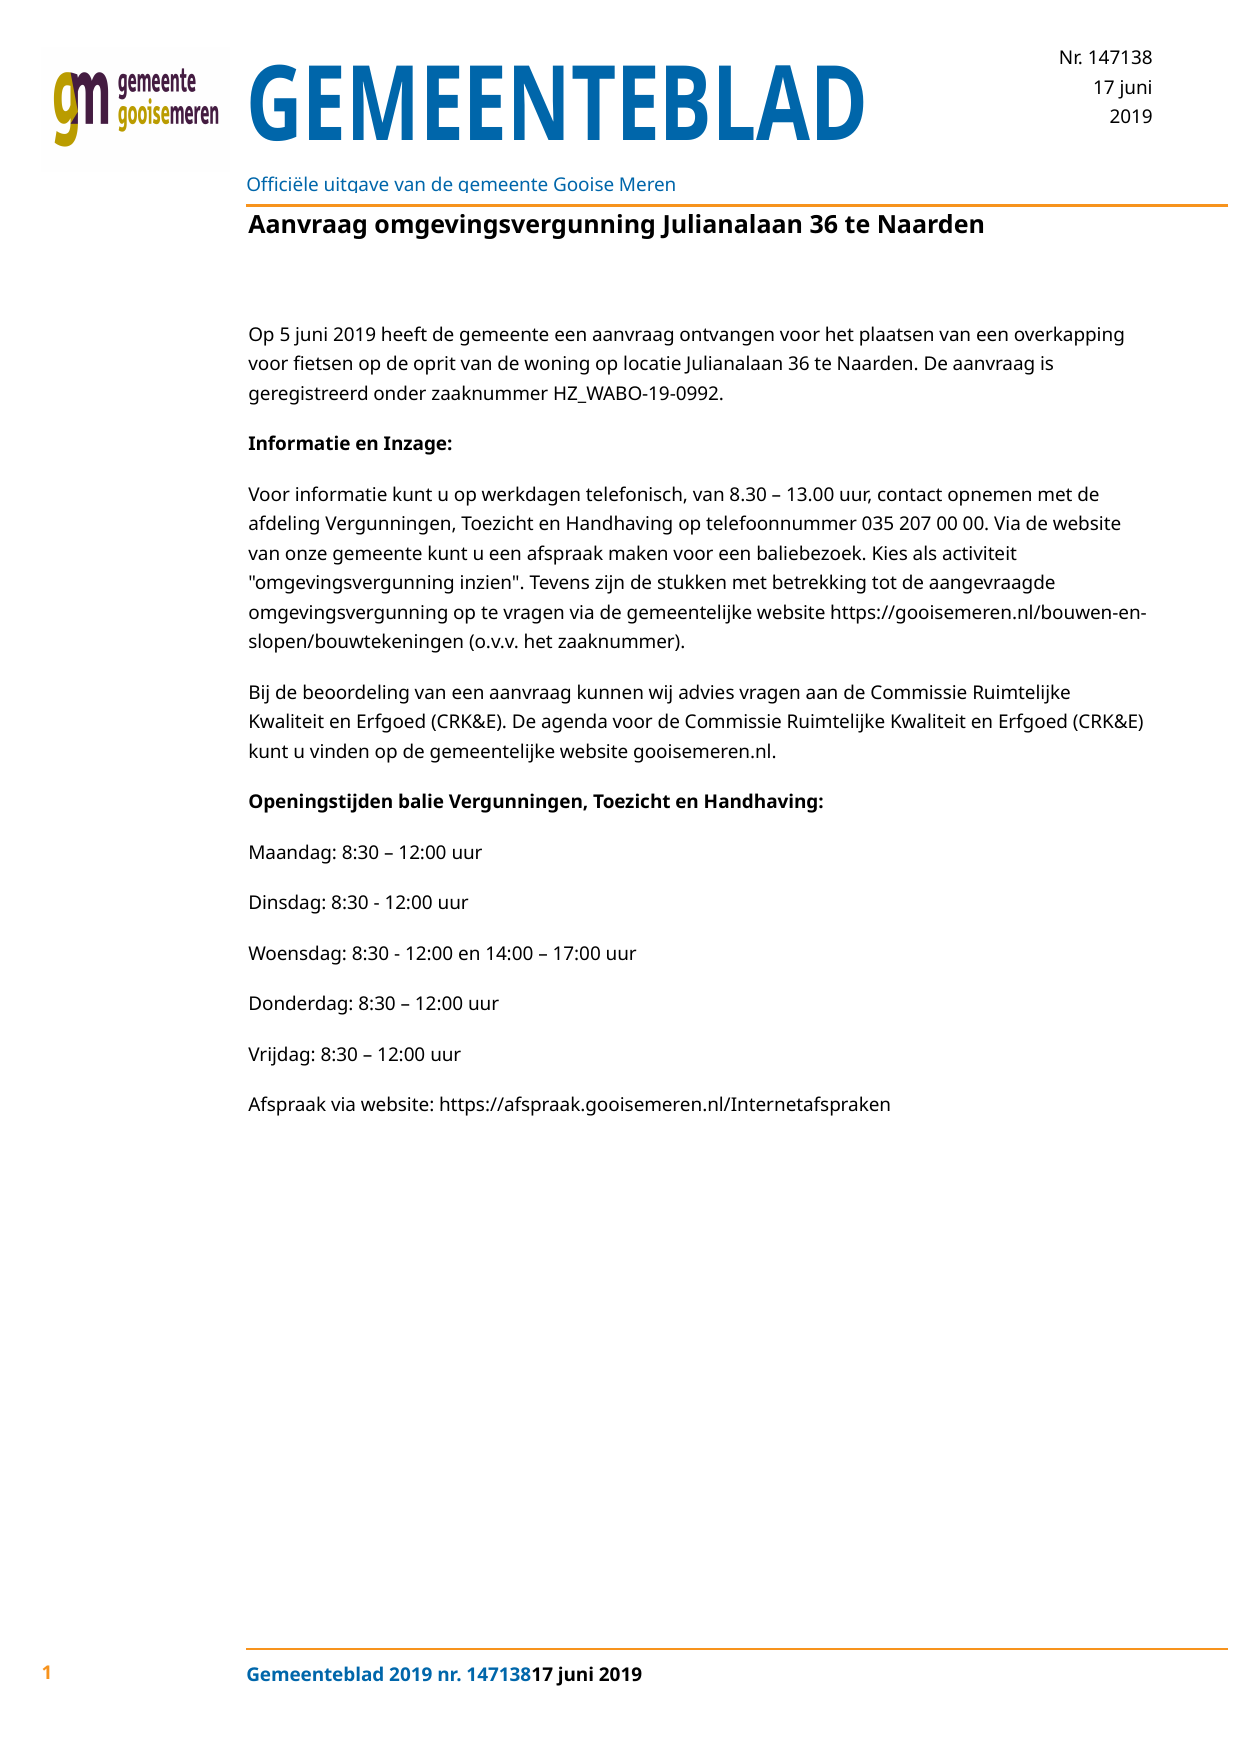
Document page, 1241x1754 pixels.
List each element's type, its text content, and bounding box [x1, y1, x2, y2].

text Maandag: 8:30 – 12:00 uur [248, 839, 1152, 865]
text Voor informatie kunt u op werkdagen telefonisch, van 8.30 – 13.00 uur, contact opnemen met de afdeling Vergunningen, Toezicht en Handhaving op telefoonnummer 035 207 00 00. Via de website van onze gemeente kunt u een afspraak maken voor een baliebezoek. Kies als activiteit "omgevingsvergunning inzien". Tevens zijn de stukken met betrekking tot de aangevraagde omgevingsvergunning op te vragen via de gemeentelijke website https://gooisemeren.nl/bouwen-en-slopen/bouwtekeningen (o.v.v. het zaaknummer). [248, 481, 1152, 654]
text Openingstijden balie Vergunningen, Toezicht en Handhaving: [248, 789, 1152, 814]
text Dinsdag: 8:30 - 12:00 uur [248, 889, 1152, 915]
text Bij de beoordeling van een aanvraag kunnen wij advies vragen aan de Commissie Ruimtelijke Kwaliteit en Erfgoed (CRK&E). De agenda voor de Commissie Ruimtelijke Kwaliteit en Erfgoed (CRK&E) kunt u vinden op de gemeentelijke website gooisemeren.nl. [248, 679, 1152, 764]
picture [41, 47, 231, 172]
text Informatie en Inzage: [248, 430, 1152, 456]
text Woensdag: 8:30 - 12:00 en 14:00 – 17:00 uur [248, 940, 1152, 966]
text Vrijdag: 8:30 – 12:00 uur [248, 1041, 1152, 1066]
text Donderdag: 8:30 – 12:00 uur [248, 990, 1152, 1016]
text Afspraak via website: https://afspraak.gooisemeren.nl/Internetafspraken [248, 1091, 1152, 1117]
text Op 5 juni 2019 heeft de gemeente een aanvraag ontvangen voor het plaatsen van een overkapping voor fietsen op de oprit van de woning op locatie Julianalaan 36 te Naarden. De aanvraag is geregistreerd onder zaaknummer HZ_WABO-19-0992. [248, 321, 1152, 406]
text Aanvraag omgevingsvergunning Julianalaan 36 te Naarden [248, 207, 1152, 241]
